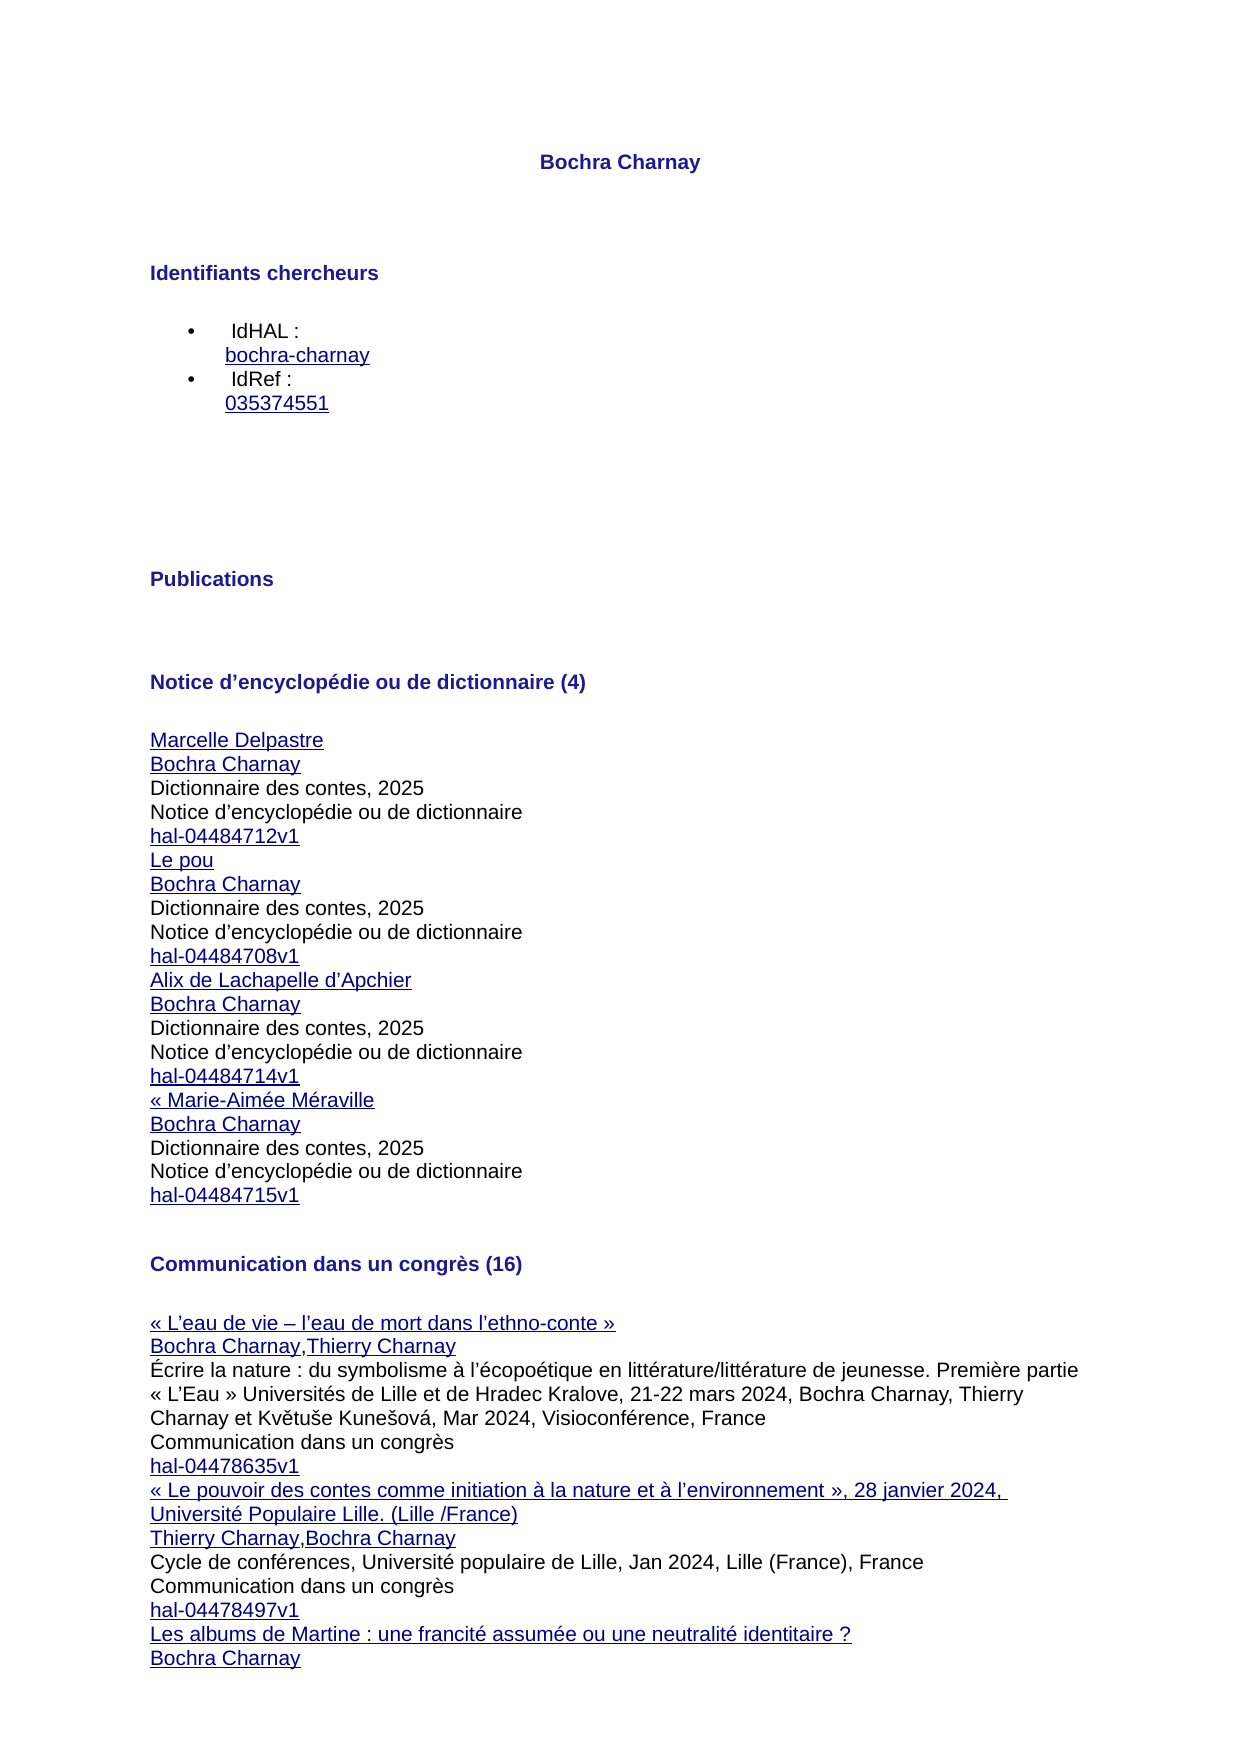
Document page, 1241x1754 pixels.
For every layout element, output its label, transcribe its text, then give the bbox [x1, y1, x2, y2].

subtitle Notice d’encyclopédie ou de dictionnaire (4) [150, 670, 1090, 694]
list IdHAL : [187, 319, 1090, 343]
subtitle Bochra Charnay [150, 150, 1090, 174]
table_header Marcelle Delpastre Bochra Charnay Dictionnaire des contes, 2025 Notice d’encyclopédie ou de dictionnaire hal-04484712v1 [150, 728, 1090, 848]
table_cell « Marie-Aimée Méraville Bochra Charnay Dictionnaire des contes, 2025 Notice d’encyclopédie ou de dictionnaire hal-04484715v1 [150, 1088, 1090, 1207]
table_header « L’eau de vie – l’eau de mort dans l’ethno-conte » Bochra Charnay,Thierry Charnay Écrire la nature : du symbolisme à l’écopoétique en littérature/littérature de jeunesse. Première partie « L’Eau » Universités de Lille et de Hradec Kralove, 21-22 mars 2024, Bochra Charnay, Thierry Charnay et Květuše Kunešová, Mar 2024, Visioconférence, France Communication dans un congrès hal-04478635v1 [150, 1310, 1090, 1478]
list bochra-charnay [187, 343, 1090, 367]
list IdRef : [187, 367, 1090, 391]
subtitle Identifiants chercheurs [150, 260, 1090, 284]
table_cell « Le pouvoir des contes comme initiation à la nature et à l’environnement », 28 janvier 2024, Université Populaire Lille. (Lille /France) Thierry Charnay,Bochra Charnay Cycle de conférences, Université populaire de Lille, Jan 2024, Lille (France), France Communication dans un congrès hal-04478497v1 [150, 1478, 1090, 1622]
subtitle Communication dans un congrès (16) [150, 1252, 1090, 1276]
table_cell Le pou Bochra Charnay Dictionnaire des contes, 2025 Notice d’encyclopédie ou de dictionnaire hal-04484708v1 [150, 848, 1090, 968]
list 035374551 [187, 391, 1090, 414]
table_cell Les albums de Martine : une francité assumée ou une neutralité identitaire ? Bochra Charnay [150, 1622, 1090, 1670]
table_cell Alix de Lachapelle d’Apchier Bochra Charnay Dictionnaire des contes, 2025 Notice d’encyclopédie ou de dictionnaire hal-04484714v1 [150, 968, 1090, 1087]
subtitle Publications [150, 567, 1090, 591]
